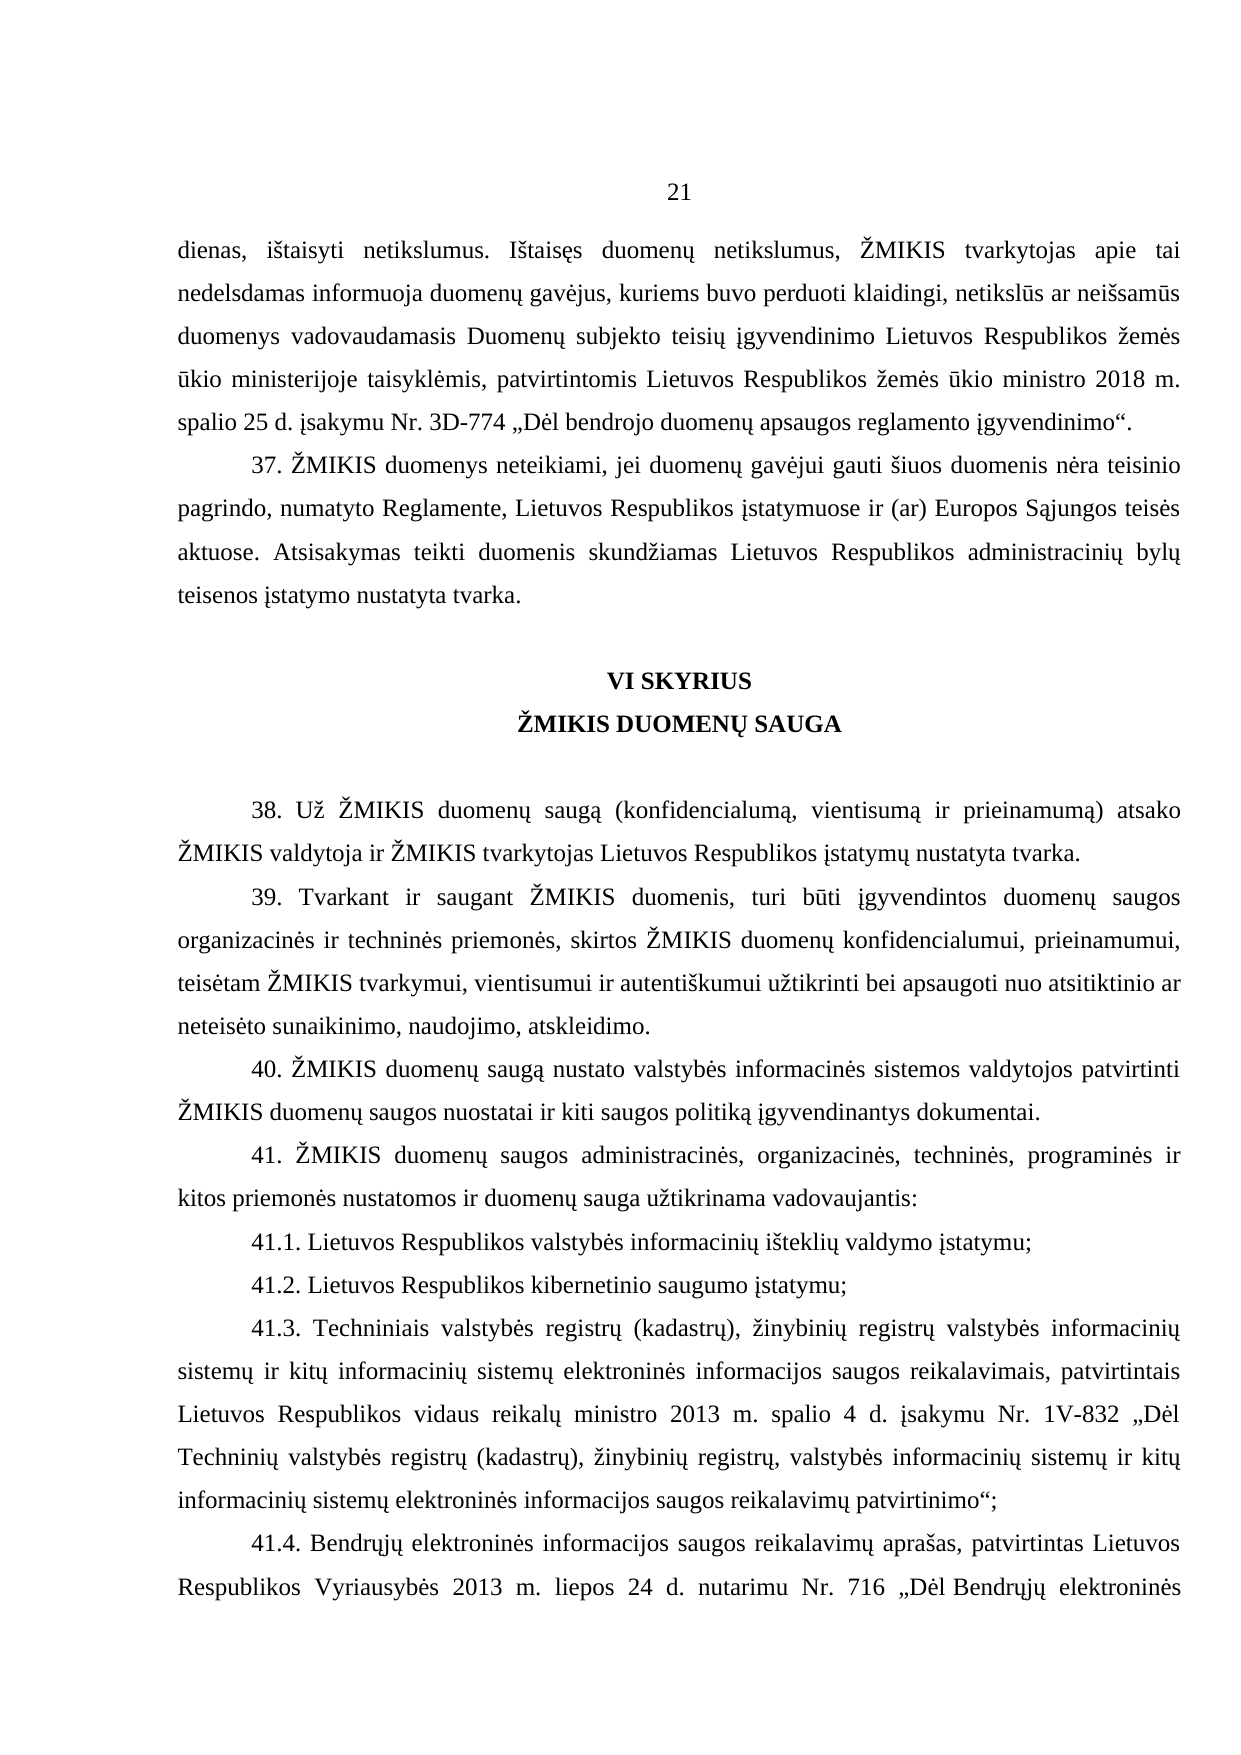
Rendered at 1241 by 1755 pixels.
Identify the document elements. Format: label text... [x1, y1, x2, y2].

text 40. ŽMIKIS duomenų saugą nustato valstybės informacinės sistemos valdytojos patvirtinti ŽMIKIS duomenų saugos nuostatai ir kiti saugos politiką įgyvendinantys dokumentai. [177, 1054, 1181, 1126]
text 41.1. Lietuvos Respublikos valstybės informacinių išteklių valdymo įstatymu; [177, 1227, 1181, 1255]
text ŽMIKIS DUOMENŲ SAUGA [177, 709, 1181, 738]
text 41.3. Techniniais valstybės registrų (kadastrų), žinybinių registrų valstybės informacinių sistemų ir kitų informacinių sistemų elektroninės informacijos saugos reikalavimais, patvirtintais Lietuvos Respublikos vidaus reikalų ministro 2013 m. spalio 4 d. įsakymu Nr. 1V-832 „Dėl Techninių valstybės registrų (kadastrų), žinybinių registrų, valstybės informacinių sistemų ir kitų informacinių sistemų elektroninės informacijos saugos reikalavimų patvirtinimo“; [177, 1313, 1181, 1514]
text dienas, ištaisyti netikslumus. Ištaisęs duomenų netikslumus, ŽMIKIS tvarkytojas apie tai nedelsdamas informuoja duomenų gavėjus, kuriems buvo perduoti klaidingi, netikslūs ar neišsamūs duomenys vadovaudamasis Duomenų subjekto teisių įgyvendinimo Lietuvos Respublikos žemės ūkio ministerijoje taisyklėmis, patvirtintomis Lietuvos Respublikos žemės ūkio ministro 2018 m. spalio 25 d. įsakymu Nr. 3D-774 „Dėl bendrojo duomenų apsaugos reglamento įgyvendinimo“. [177, 235, 1181, 436]
text 39. Tvarkant ir saugant ŽMIKIS duomenis, turi būti įgyvendintos duomenų saugos organizacinės ir techninės priemonės, skirtos ŽMIKIS duomenų konfidencialumui, prieinamumui, teisėtam ŽMIKIS tvarkymui, vientisumui ir autentiškumui užtikrinti bei apsaugoti nuo atsitiktinio ar neteisėto sunaikinimo, naudojimo, atskleidimo. [177, 882, 1181, 1040]
text 38. Už ŽMIKIS duomenų saugą (konfidencialumą, vientisumą ir prieinamumą) atsako ŽMIKIS valdytoja ir ŽMIKIS tvarkytojas Lietuvos Respublikos įstatymų nustatyta tvarka. [177, 795, 1181, 867]
text VI SKYRIUS [177, 666, 1181, 695]
text 37. ŽMIKIS duomenys neteikiami, jei duomenų gavėjui gauti šiuos duomenis nėra teisinio pagrindo, numatyto Reglamente, Lietuvos Respublikos įstatymuose ir (ar) Europos Sąjungos teisės aktuose. Atsisakymas teikti duomenis skundžiamas Lietuvos Respublikos administracinių bylų teisenos įstatymo nustatyta tvarka. [177, 450, 1181, 608]
text 41. ŽMIKIS duomenų saugos administracinės, organizacinės, techninės, programinės ir kitos priemonės nustatomos ir duomenų sauga užtikrinama vadovaujantis: [177, 1140, 1181, 1212]
text 41.2. Lietuvos Respublikos kibernetinio saugumo įstatymu; [177, 1270, 1181, 1298]
text 41.4. Bendrųjų elektroninės informacijos saugos reikalavimų aprašas, patvirtintas Lietuvos Respublikos Vyriausybės 2013 m. liepos 24 d. nutarimu Nr. 716 „Dėl Bendrųjų elektroninės [177, 1528, 1181, 1600]
